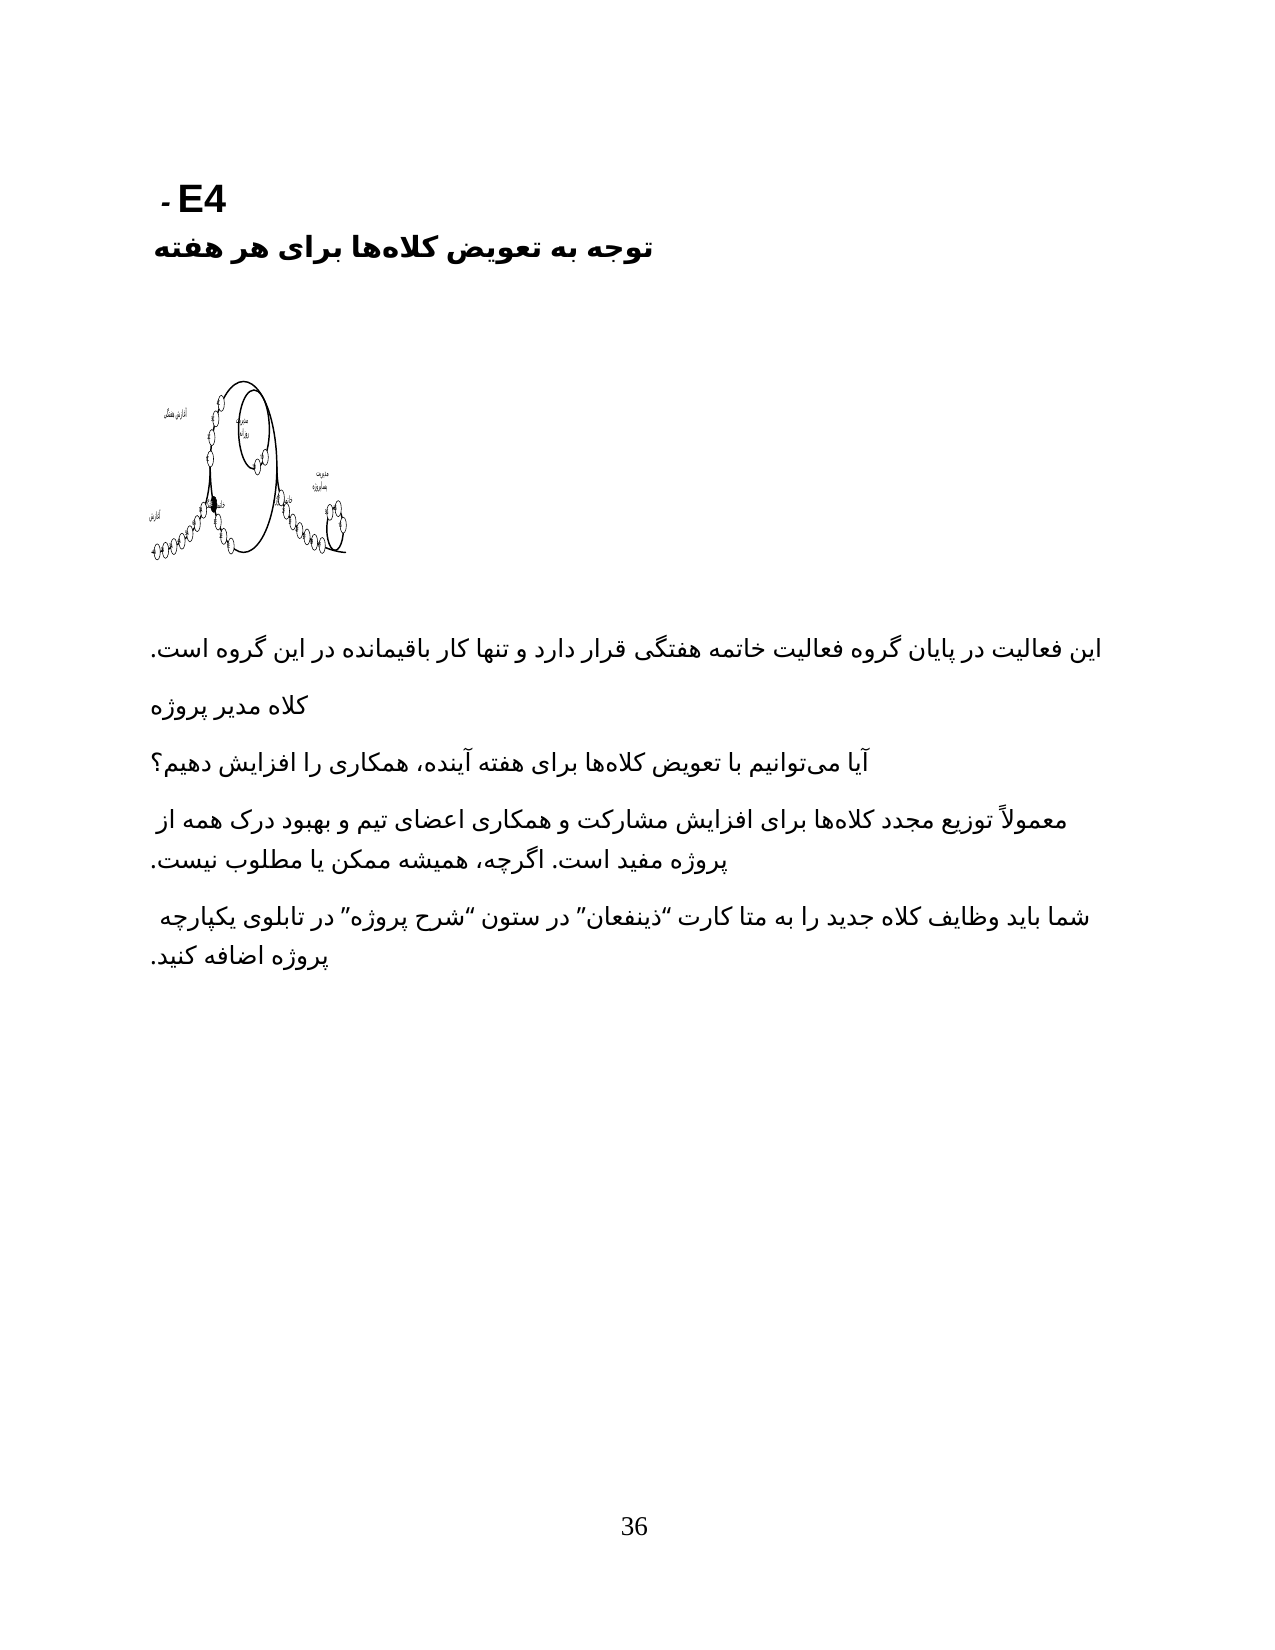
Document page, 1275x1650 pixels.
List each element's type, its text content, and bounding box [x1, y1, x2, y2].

text این فعالیت در پایان گروه فعالیت خاتمه هفتگی قرار دارد و تنها کار باقیمانده در این گروه است. [150, 631, 1125, 665]
text شما باید وظایف کلاه جدید را به متا کارت “ذینفعان” در ستون “شرح پروژه” در تابلوی یکپارچه پروژه اضافه کنید. [150, 898, 1125, 972]
text معمولاً توزیع مجدد کلاه‌ها برای افزایش مشارکت و همکاری اعضای تیم و بهبود درک همه از پروژه مفید است. اگرچه، همیشه ممکن یا مطلوب نیست. [150, 802, 1125, 875]
text آیا می‌توانیم با تعویض کلاه‌ها برای هفته آینده، همکاری را افزایش دهیم؟ [150, 745, 1125, 779]
text کلاه مدیر پروژه [150, 688, 1125, 722]
subtitle E4 - توجه به تعویض کلاه‌ها برای هر هفته [150, 175, 1125, 266]
